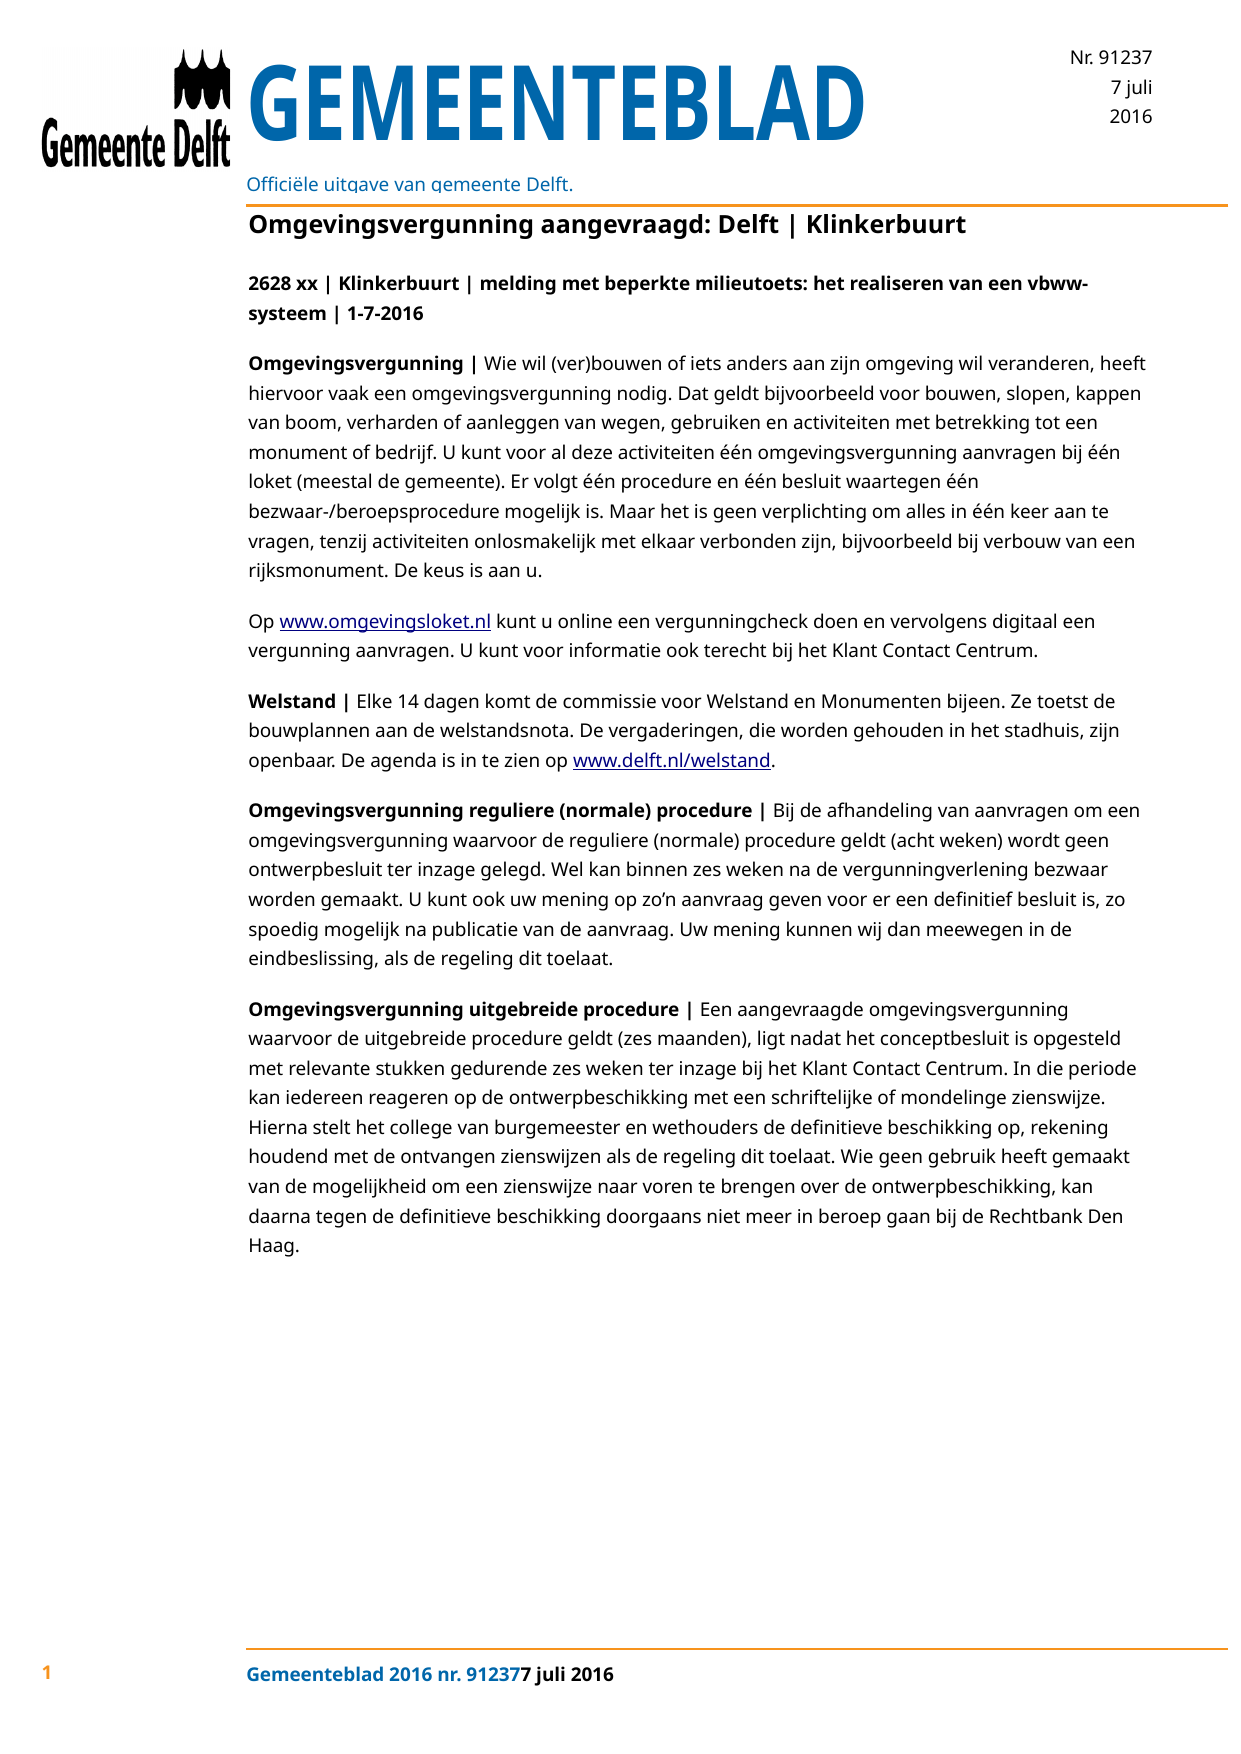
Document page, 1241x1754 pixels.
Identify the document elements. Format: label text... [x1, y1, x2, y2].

text 2628 xx | Klinkerbuurt | melding met beperkte milieutoets: het realiseren van een vbww-systeem | 1-7-2016 [248, 270, 1152, 326]
picture [41, 47, 231, 172]
text Omgevingsvergunning | Wie wil (ver)bouwen of iets anders aan zijn omgeving wil veranderen, heeft hiervoor vaak een omgevingsvergunning nodig. Dat geldt bijvoorbeeld voor bouwen, slopen, kappen van boom, verharden of aanleggen van wegen, gebruiken en activiteiten met betrekking tot een monument of bedrijf. U kunt voor al deze activiteiten één omgevingsvergunning aanvragen bij één loket (meestal de gemeente). Er volgt één procedure en één besluit waartegen één bezwaar-/beroepsprocedure mogelijk is. Maar het is geen verplichting om alles in één keer aan te vragen, tenzij activiteiten onlosmakelijk met elkaar verbonden zijn, bijvoorbeeld bij verbouw van een rijksmonument. De keus is aan u. [248, 350, 1152, 583]
text Omgevingsvergunning reguliere (normale) procedure | Bij de afhandeling van aanvragen om een omgevingsvergunning waarvoor de reguliere (normale) procedure geldt (acht weken) wordt geen ontwerpbesluit ter inzage gelegd. Wel kan binnen zes weken na de vergunningverlening bezwaar worden gemaakt. U kunt ook uw mening op zo’n aanvraag geven voor er een definitief besluit is, zo spoedig mogelijk na publicatie van de aanvraag. Uw mening kunnen wij dan meewegen in de eindbeslissing, als de regeling dit toelaat. [248, 797, 1152, 971]
text Omgevingsvergunning aangevraagd: Delft | Klinkerbuurt [248, 207, 1152, 241]
text Omgevingsvergunning uitgebreide procedure | Een aangevraagde omgevingsvergunning waarvoor de uitgebreide procedure geldt (zes maanden), ligt nadat het conceptbesluit is opgesteld met relevante stukken gedurende zes weken ter inzage bij het Klant Contact Centrum. In die periode kan iedereen reageren op de ontwerpbeschikking met een schriftelijke of mondelinge zienswijze. Hierna stelt het college van burgemeester en wethouders de definitieve beschikking op, rekening houdend met de ontvangen zienswijzen als de regeling dit toelaat. Wie geen gebruik heeft gemaakt van de mogelijkheid om een zienswijze naar voren te brengen over de ontwerpbeschikking, kan daarna tegen de definitieve beschikking doorgaans niet meer in beroep gaan bij de Rechtbank Den Haag. [248, 996, 1152, 1258]
text Op www.omgevingsloket.nl kunt u online een vergunningcheck doen en vervolgens digitaal een vergunning aanvragen. U kunt voor informatie ook terecht bij het Klant Contact Centrum. [248, 608, 1152, 663]
text Welstand | Elke 14 dagen komt de commissie voor Welstand en Monumenten bijeen. Ze toetst de bouwplannen aan de welstandsnota. De vergaderingen, die worden gehouden in het stadhuis, zijn openbaar. De agenda is in te zien op www.delft.nl/welstand. [248, 688, 1152, 773]
